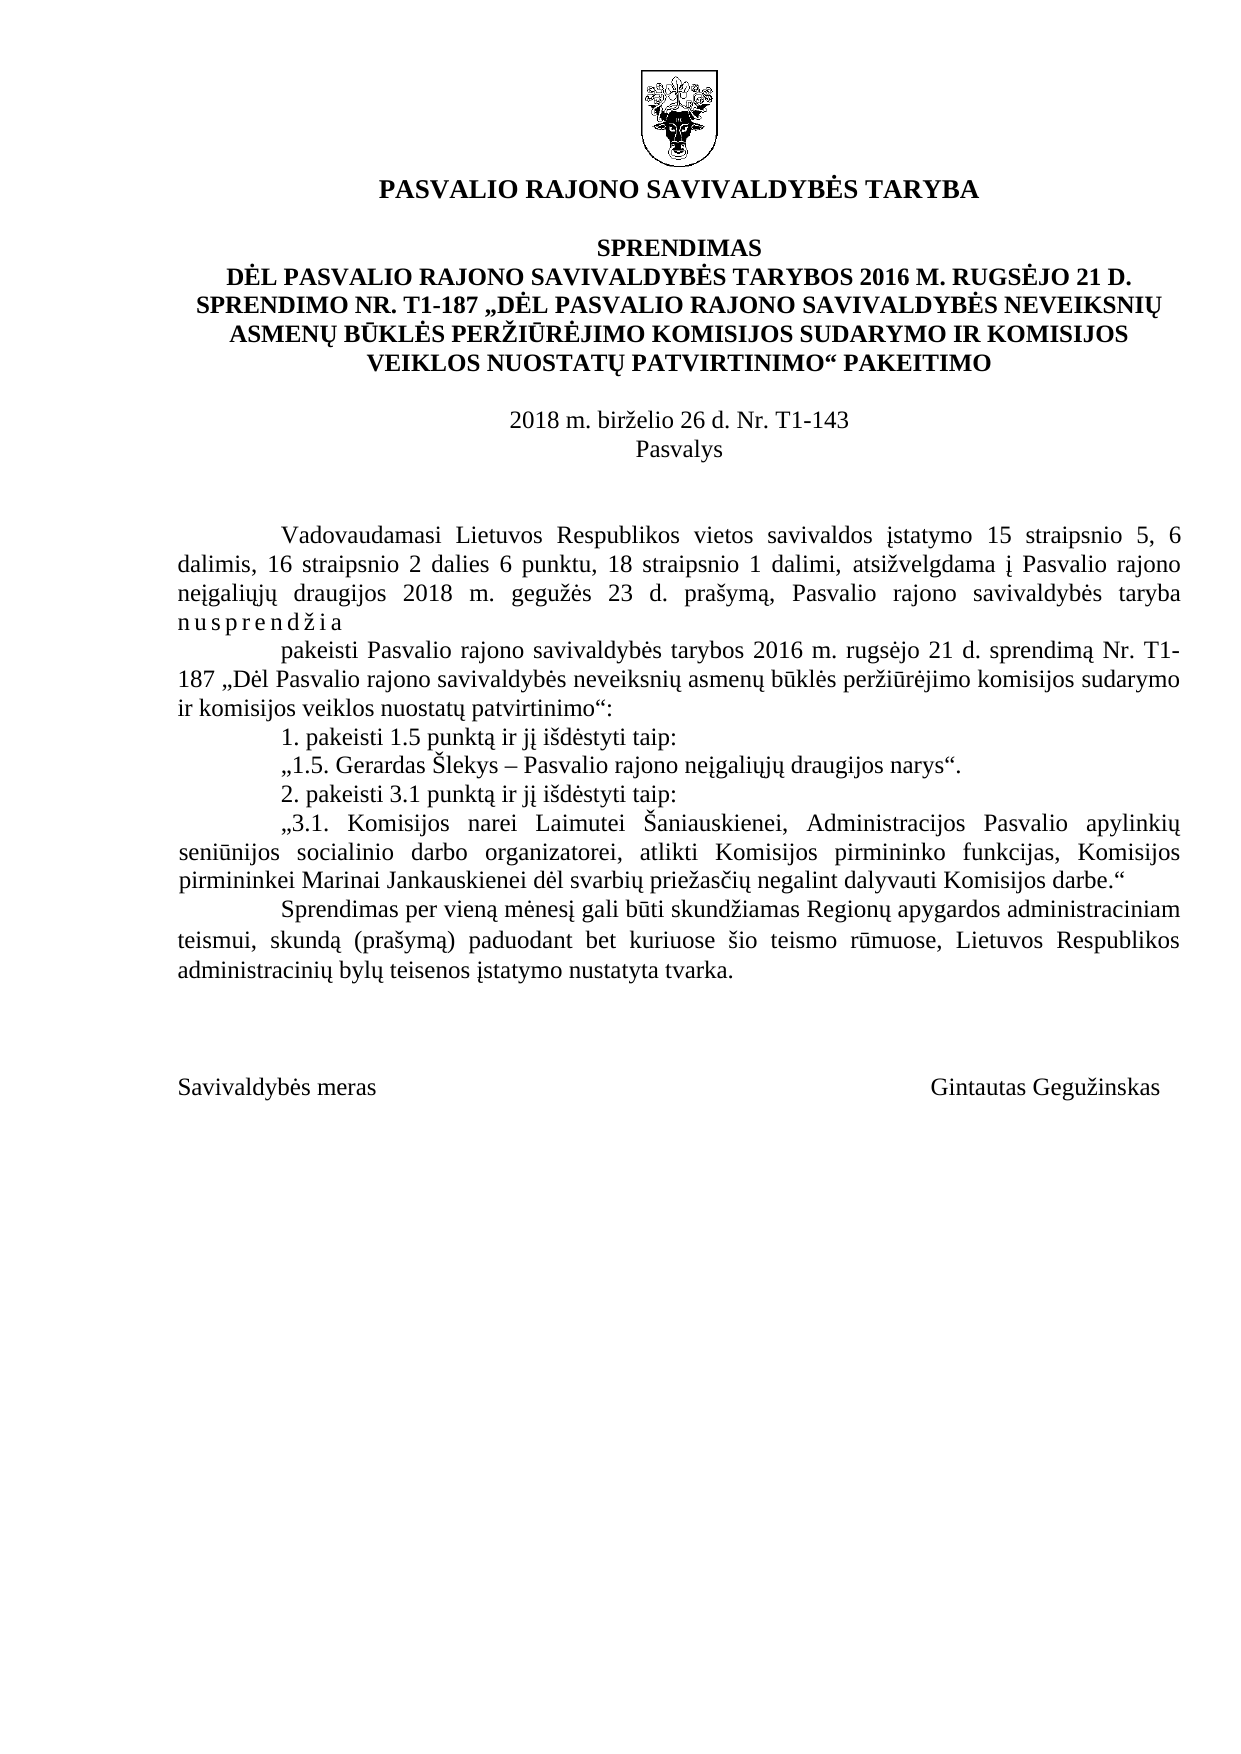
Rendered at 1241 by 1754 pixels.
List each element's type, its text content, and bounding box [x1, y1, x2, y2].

text „3.1. Komisijos narei Laimutei Šaniauskienei, Administracijos Pasvalio apylinkių seniūnijos socialinio darbo organizatorei, atlikti Komisijos pirmininko funkcijas, Komisijos pirmininkei Marinai Jankauskienei dėl svarbių priežasčių negalint dalyvauti Komisijos darbe.“ [178, 808, 1181, 894]
text Savivaldybės meras Gintautas Gegužinskas [177, 1072, 1181, 1101]
text Sprendimas per vieną mėnesį gali būti skundžiamas Regionų apygardos administraciniam teismui, skundą (prašymą) paduodant bet kuriuose šio teismo rūmuose, Lietuvos Respublikos administracinių bylų teisenos įstatymo nustatyta tvarka. [177, 894, 1181, 984]
text 2. pakeisti 3.1 punktą ir jį išdėstyti taip: [178, 779, 1181, 808]
text „1.5. Gerardas Šlekys – Pasvalio rajono neįgaliųjų draugijos narys“. [178, 751, 1181, 779]
text pakeisti Pasvalio rajono savivaldybės tarybos 2016 m. rugsėjo 21 d. sprendimą Nr. T1-187 „Dėl Pasvalio rajono savivaldybės neveiksnių asmenų būklės peržiūrėjimo komisijos sudarymo ir komisijos veiklos nuostatų patvirtinimo“: [177, 636, 1181, 722]
text Pasvalio rajono savivaldybės taryba [177, 173, 1181, 204]
text 2018 m. birželio 26 d. Nr. T1-143 [177, 406, 1181, 434]
text sprendimas [177, 233, 1181, 262]
text Pasvalys [177, 434, 1181, 463]
text DĖL PASVALIO RAJONO SAVIVALDYBĖS TARYBOS 2016 M. RUGSĖJO 21 D. SPRENDIMO NR. T1-187 „DĖL Pasvalio rajono SAVIVALDYBĖS NEVEIKSNIŲ ASMENŲ BŪKLĖS PERŽIŪRĖJIMO KOMISIJOS SUDARYMO IR KOMISIJOS VEIKLOS NUOSTATŲ PATVIRTINIMO“ PAKEITIMO [177, 262, 1181, 377]
text Vadovaudamasi Lietuvos Respublikos vietos savivaldos įstatymo 15 straipsnio 5, 6 dalimis, 16 straipsnio 2 dalies 6 punktu, 18 straipsnio 1 dalimi, atsižvelgdama į Pasvalio rajono neįgaliųjų draugijos 2018 m. gegužės 23 d. prašymą, Pasvalio rajono savivaldybės taryba nusprendžia [177, 521, 1181, 636]
text 1. pakeisti 1.5 punktą ir jį išdėstyti taip: [178, 722, 1181, 751]
